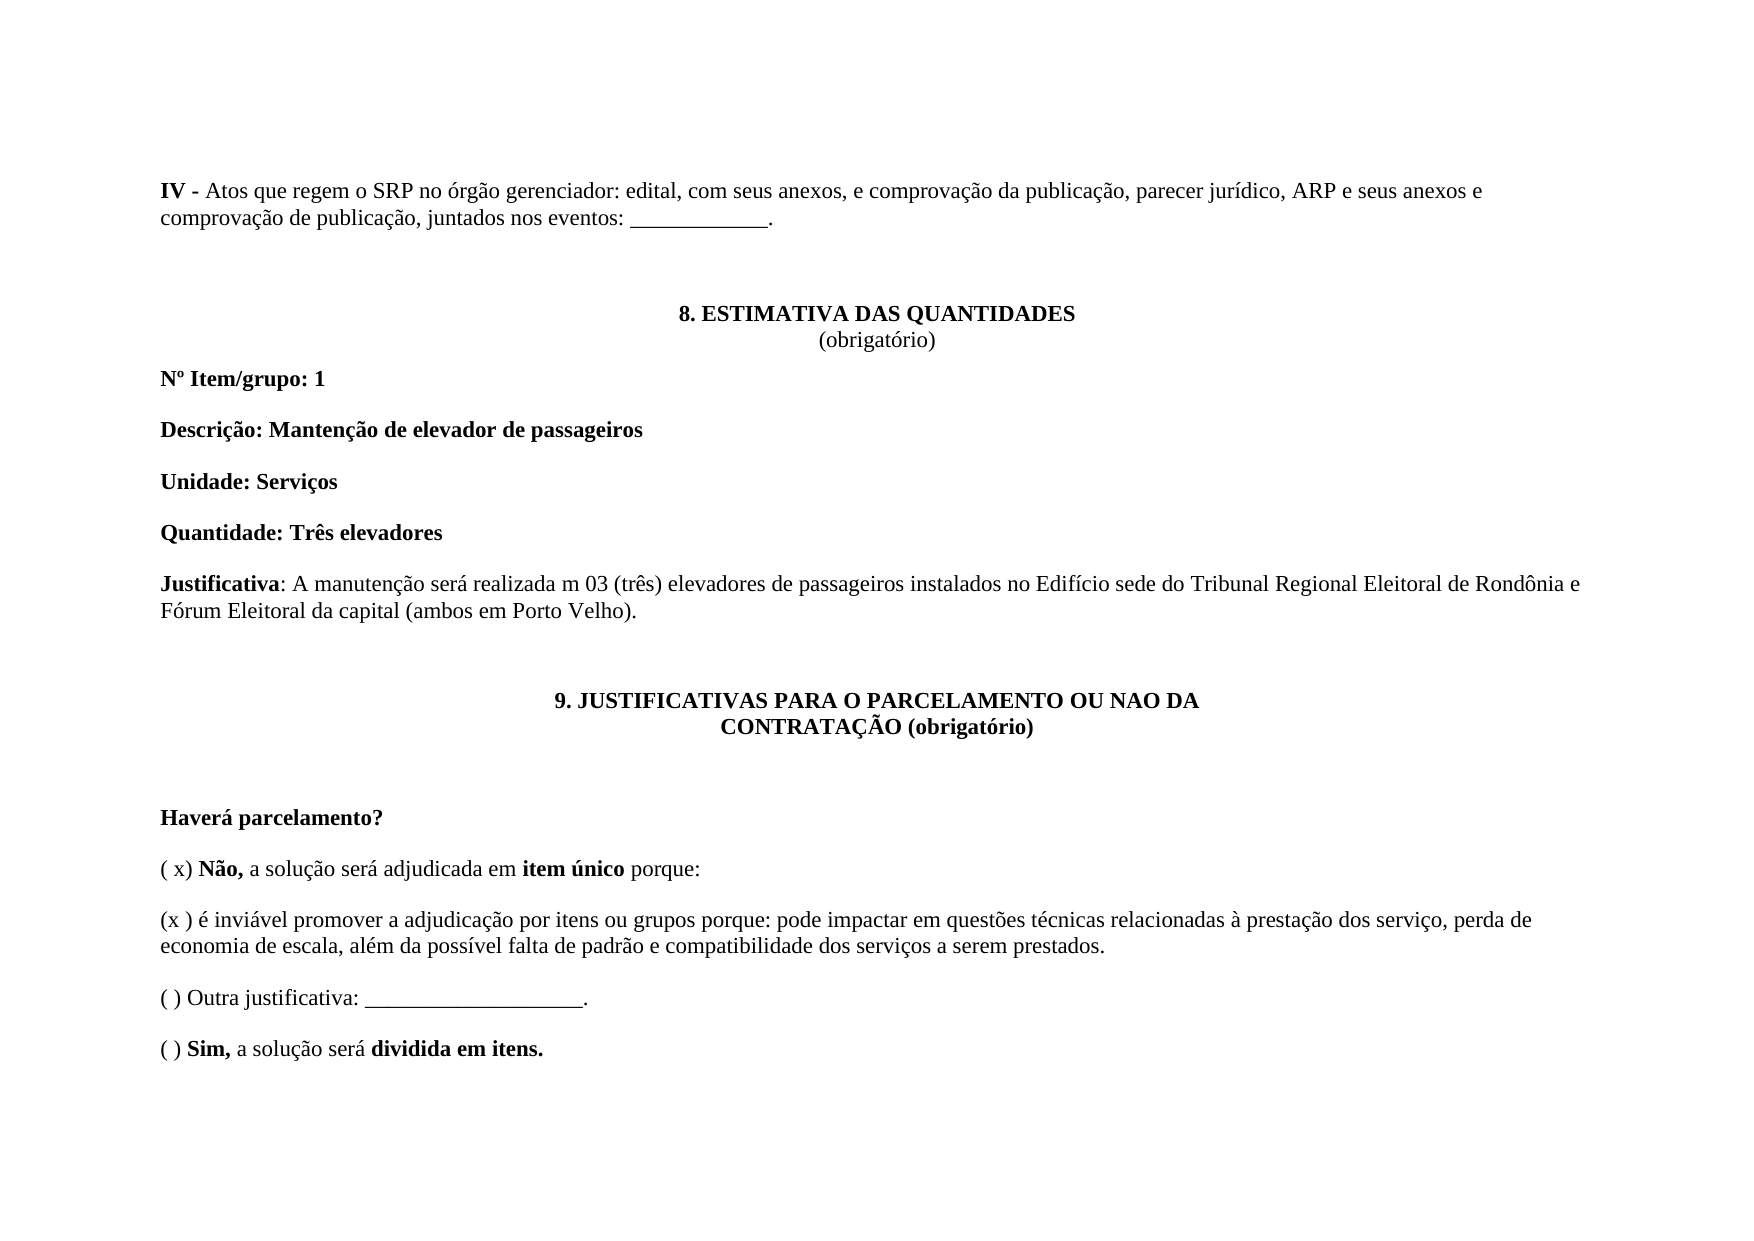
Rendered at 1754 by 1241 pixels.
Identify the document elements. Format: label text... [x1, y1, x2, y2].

text (obrigatório) [154, 326, 1600, 352]
text (x ) é inviável promover a adjudicação por itens ou grupos porque: pode impactar em questões técnicas relacionadas à prestação dos serviço, perda de economia de escala, além da possível falta de padrão e compatibilidade dos serviços a serem prestados. [160, 906, 1594, 959]
text 9. JUSTIFICATIVAS PARA O PARCELAMENTO OU NAO DA CONTRATAÇÃO (obrigatório) [154, 687, 1600, 740]
text Justificativa: A manutenção será realizada m 03 (três) elevadores de passageiros instalados no Edifício sede do Tribunal Regional Eleitoral de Rondônia e Fórum Eleitoral da capital (ambos em Porto Velho). [160, 570, 1594, 623]
text 8. ESTIMATIVA DAS QUANTIDADES [154, 300, 1600, 326]
text ( ) Outra justificativa: ___________________. [160, 984, 1594, 1010]
text ( ) Sim, a solução será dividida em itens. [160, 1035, 1594, 1062]
text IV - Atos que regem o SRP no órgão gerenciador: edital, com seus anexos, e comprovação da publicação, parecer jurídico, ARP e seus anexos e comprovação de publicação, juntados nos eventos: ____________. [160, 177, 1594, 230]
text Unidade: Serviços [160, 468, 1594, 494]
text Quantidade: Três elevadores [160, 519, 1594, 545]
text Haverá parcelamento? [160, 803, 1594, 830]
text ( x) Não, a solução será adjudicada em item único porque: [160, 855, 1594, 881]
text Descrição: Mantenção de elevador de passageiros [160, 416, 1594, 443]
text Nº Item/grupo: 1 [160, 365, 1594, 391]
